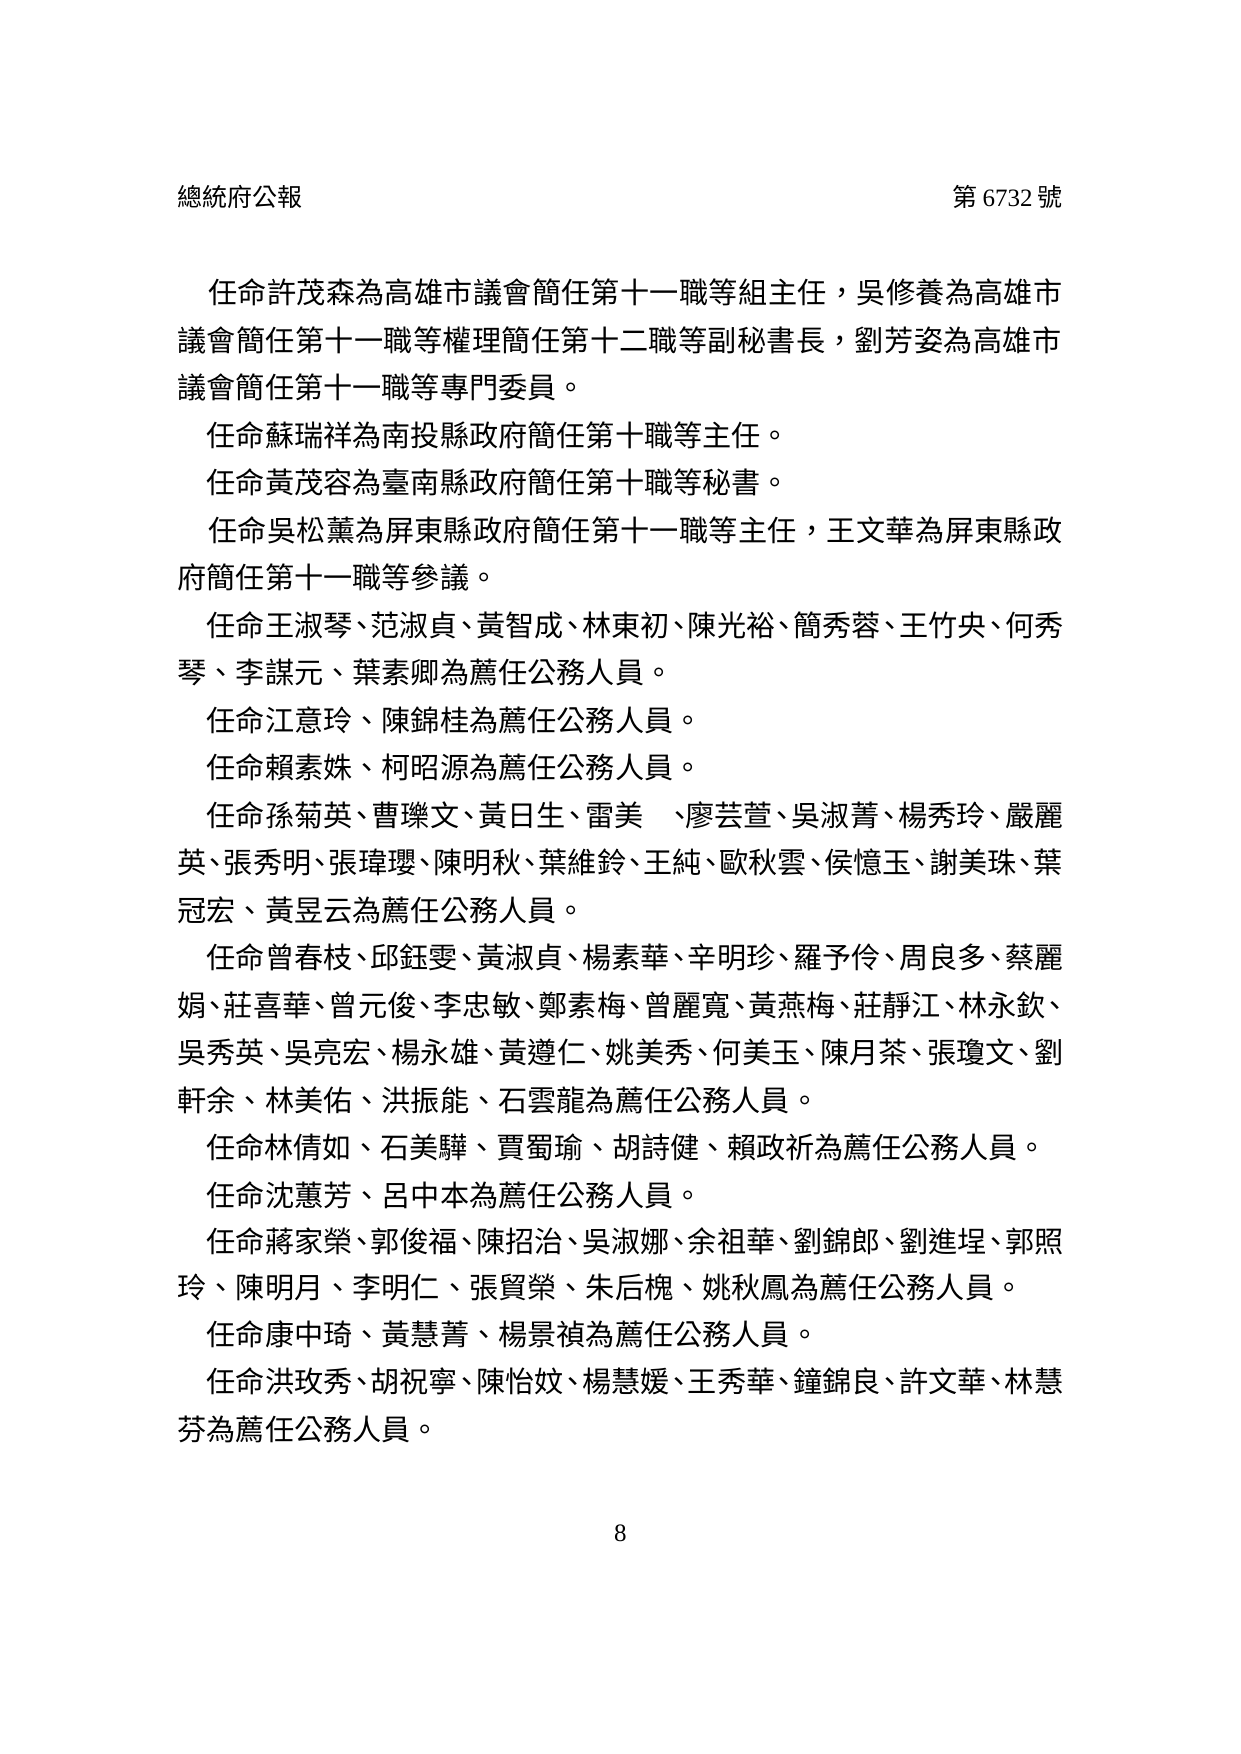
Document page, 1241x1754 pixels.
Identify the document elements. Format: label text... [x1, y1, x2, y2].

text 任命吳松薰為屏東縣政府簡任第十一職等主任，王文華為屏東縣政府簡任第十一職等參議。 [177, 503, 1063, 598]
text 任命王淑琴、范淑貞、黃智成、林東初、陳光裕、簡秀蓉、王竹央、何秀琴、李謀元、葉素卿為薦任公務人員。 [177, 598, 1063, 693]
text 任命孫菊英、曹瓅文、黃日生、雷美、廖芸萱、吳淑菁、楊秀玲、嚴麗英、張秀明、張瑋瓔、陳明秋、葉維鈴、王純、歐秋雲、侯憶玉、謝美珠、葉冠宏、黃昱云為薦任公務人員。 [177, 788, 1063, 931]
text 任命林倩如、石美驊、賈蜀瑜、胡詩健、賴政祈為薦任公務人員。 [177, 1121, 1063, 1168]
text 任命洪玫秀、胡祝寧、陳怡妏、楊慧媛、王秀華、鐘錦良、許文華、林慧芬為薦任公務人員。 [177, 1355, 1063, 1450]
text 任命賴素姝、柯昭源為薦任公務人員。 [177, 741, 1063, 788]
text 任命蔣家榮、郭俊福、陳招治、吳淑娜、余祖華、劉錦郎、劉進埕、郭照玲、陳明月、李明仁、張貿榮、朱后槐、姚秋鳳為薦任公務人員。 [177, 1216, 1063, 1307]
text 任命康中琦、黃慧菁、楊景禎為薦任公務人員。 [177, 1307, 1063, 1355]
text 任命江意玲、陳錦桂為薦任公務人員。 [177, 693, 1063, 741]
text 任命黃茂容為臺南縣政府簡任第十職等秘書。 [177, 456, 1063, 503]
text 任命許茂森為高雄市議會簡任第十一職等組主任，吳修養為高雄市議會簡任第十一職等權理簡任第十二職等副秘書長，劉芳姿為高雄市議會簡任第十一職等專門委員。 [177, 266, 1063, 408]
text 任命蘇瑞祥為南投縣政府簡任第十職等主任。 [177, 408, 1063, 456]
text 任命沈蕙芳、呂中本為薦任公務人員。 [177, 1168, 1063, 1216]
text 任命曾春枝、邱鈺雯、黃淑貞、楊素華、辛明珍、羅予伶、周良多、蔡麗娟、莊喜華、曾元俊、李忠敏、鄭素梅、曾麗寬、黃燕梅、莊靜江、林永欽、吳秀英、吳亮宏、楊永雄、黃遵仁、姚美秀、何美玉、陳月茶、張瓊文、劉軒余、林美佑、洪振能、石雲龍為薦任公務人員。 [177, 931, 1063, 1121]
